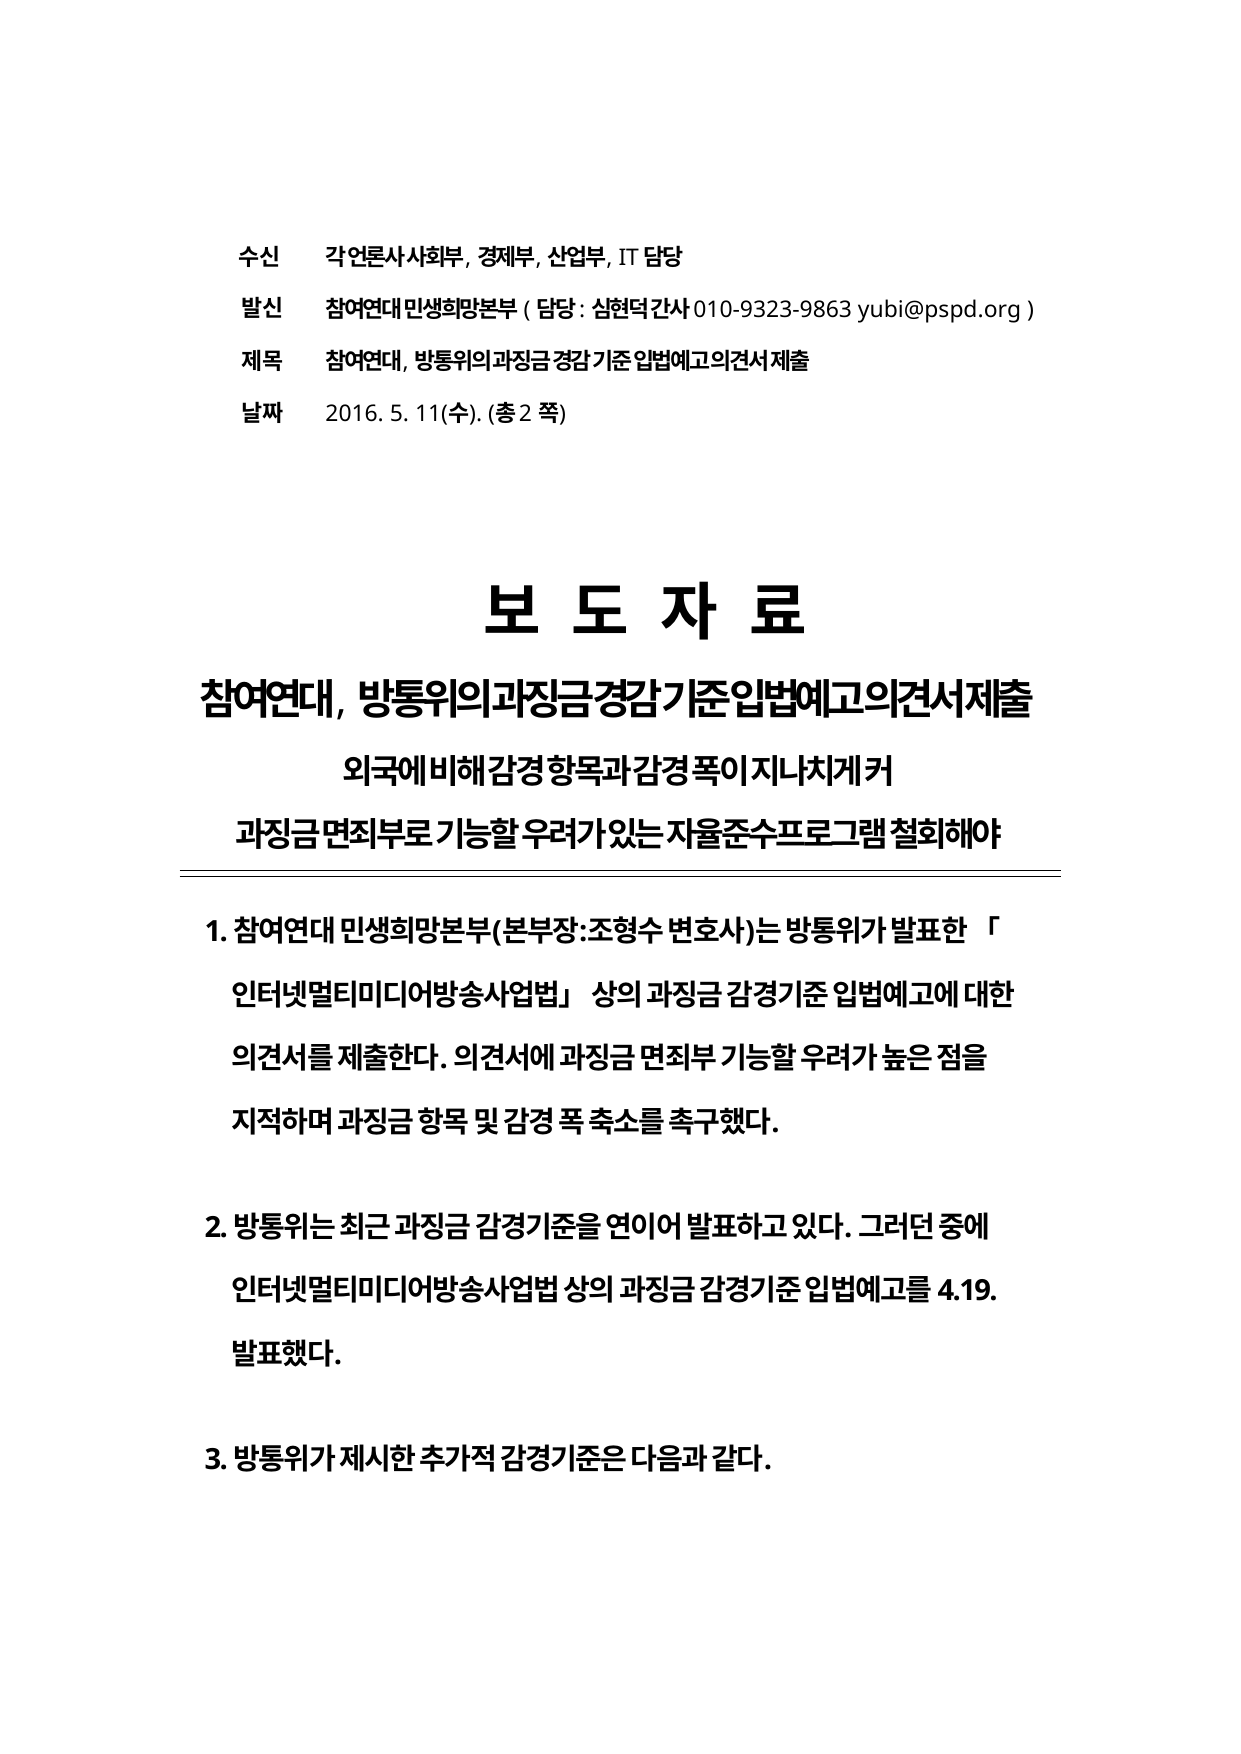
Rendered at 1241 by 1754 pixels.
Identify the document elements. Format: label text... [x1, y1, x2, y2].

table_cell 제 목 [204, 340, 322, 392]
table_cell [204, 444, 1085, 550]
table_cell 참여연대, 방통위의 과징금 경감 기준 입법예고 의견서 제출 [322, 340, 1085, 392]
text 1. 참여연대 민생희망본부(본부장:조형수 변호사)는 방통위가 발표한 「인터넷멀티미디어방송사업법」 상의 과징금 감경기준 입법예고에 대한 의견서를 제출한다. 의견서에 과징금 면죄부 기능할 우려가 높은 점을 지적하며 과징금 항목 및 감경 폭 축소를 촉구했다. [204, 908, 1063, 1141]
text 3. 방통위가 제시한 추가적 감경기준은 다음과 같다. [204, 1435, 1063, 1478]
table_cell 발 신 [204, 288, 322, 339]
table_header 수 신 [204, 236, 322, 287]
text 2. 방통위는 최근 과징금 감경기준을 연이어 발표하고 있다. 그러던 중에 인터넷멀티미디어방송사업법 상의 과징금 감경기준 입법예고를 4.19. 발표했다. [204, 1203, 1063, 1373]
table_cell 보도자료 [204, 550, 1085, 663]
table_cell 날 짜 [204, 392, 322, 444]
table_cell 참여연대 민생희망본부 ( 담당 : 심현덕 간사 010-9323-9863 yubi@pspd.org ) [322, 288, 1085, 339]
table_header 참여연대, 방통위의 과징금 경감 기준 입법예고 의견서 제출 외국에 비해 감경 항목과 감경 폭이 지나치게 커 과징금 면죄부로 기능할 우려가 있는 자율준수프로그램 철회해야 [180, 664, 1061, 870]
table_cell 2016. 5. 11(수). (총 2 쪽) [322, 392, 1085, 444]
table_header 각 언론사 사회부, 경제부, 산업부, IT담당 [322, 236, 1085, 287]
